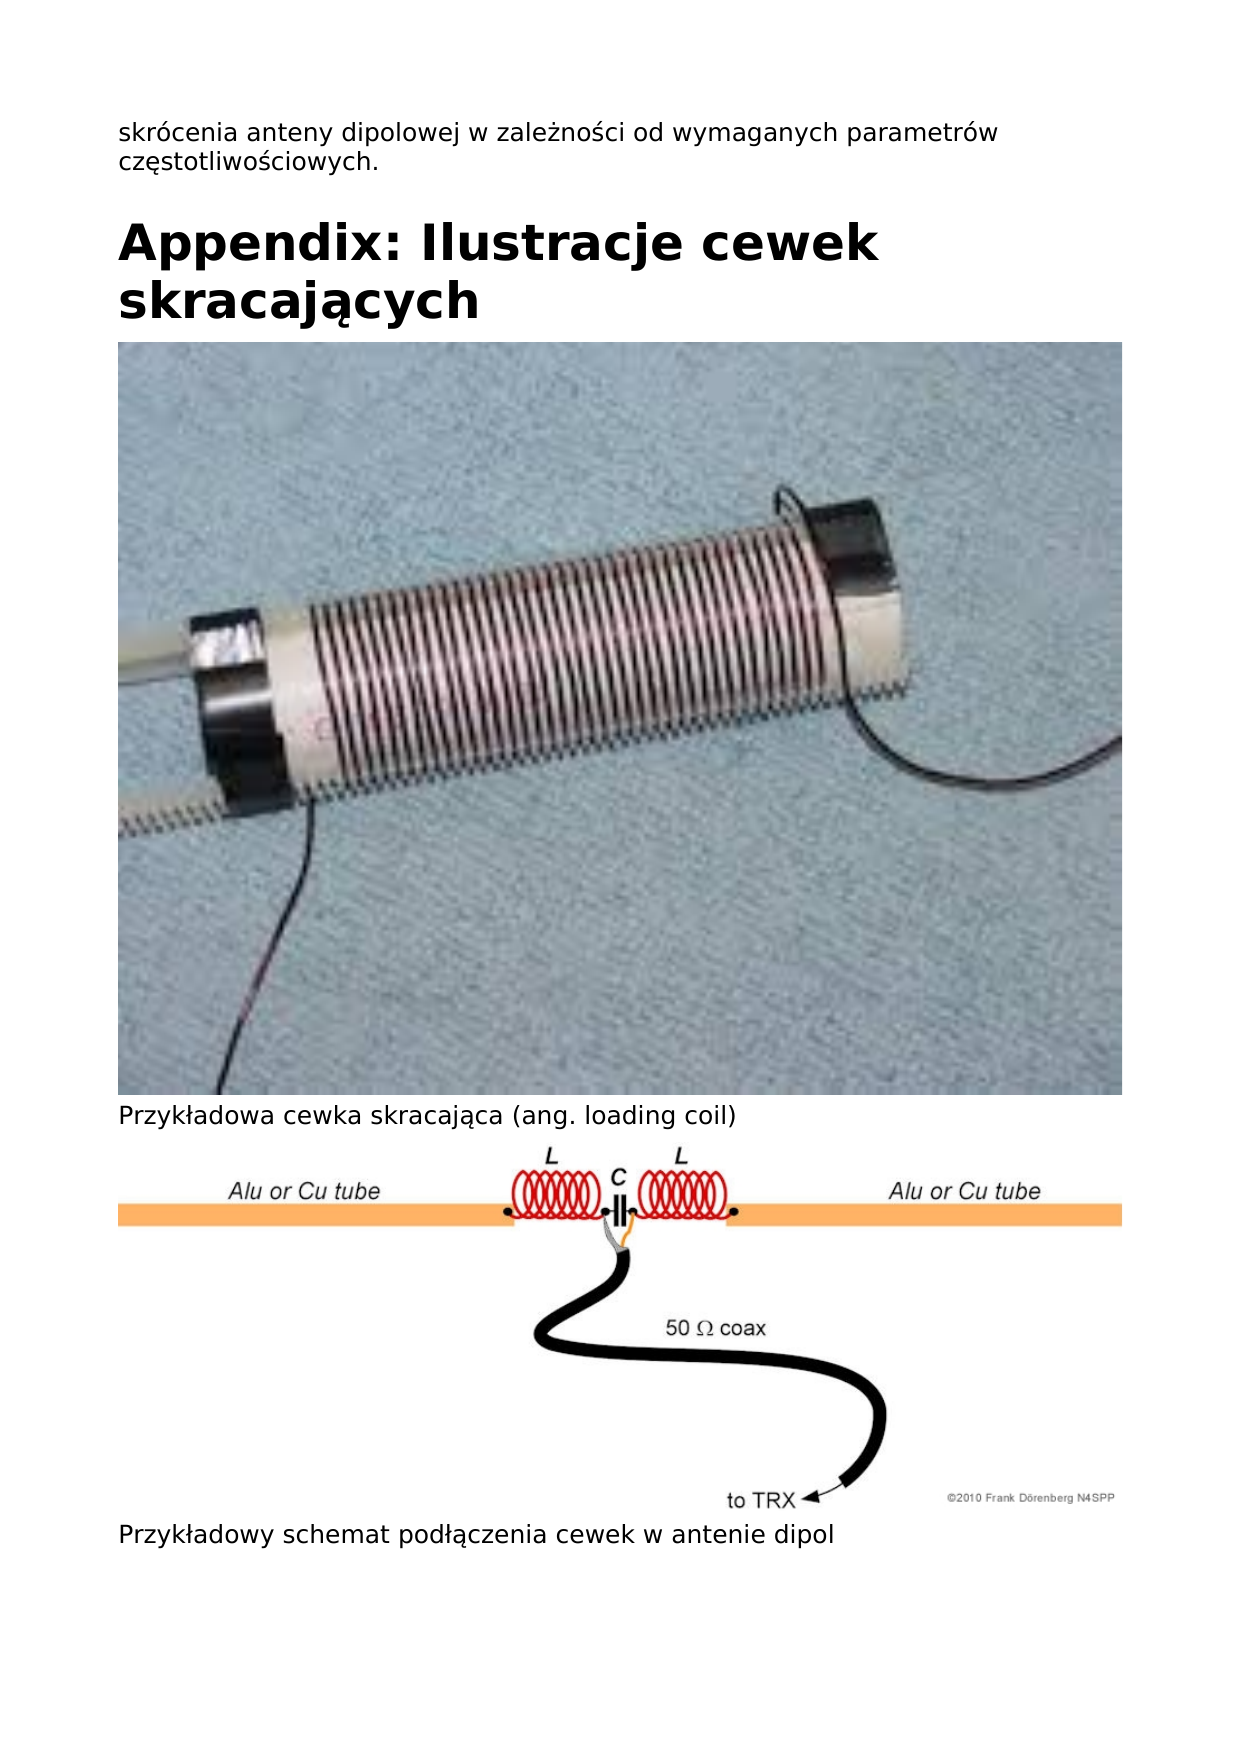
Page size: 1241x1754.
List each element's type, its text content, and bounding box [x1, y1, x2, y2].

subtitle Appendix: Ilustracje cewek skracających [118, 214, 1122, 330]
text Przykładowy schemat podłączenia cewek w antenie dipol [118, 1514, 1122, 1549]
text Przykładowa cewka skracająca (ang. loading coil) [118, 1095, 1122, 1130]
picture [118, 342, 1123, 1095]
text skrócenia anteny dipolowej w zależności od wymaganych parametrów częstotliwościowych. [118, 118, 1122, 176]
picture [118, 1142, 1123, 1514]
